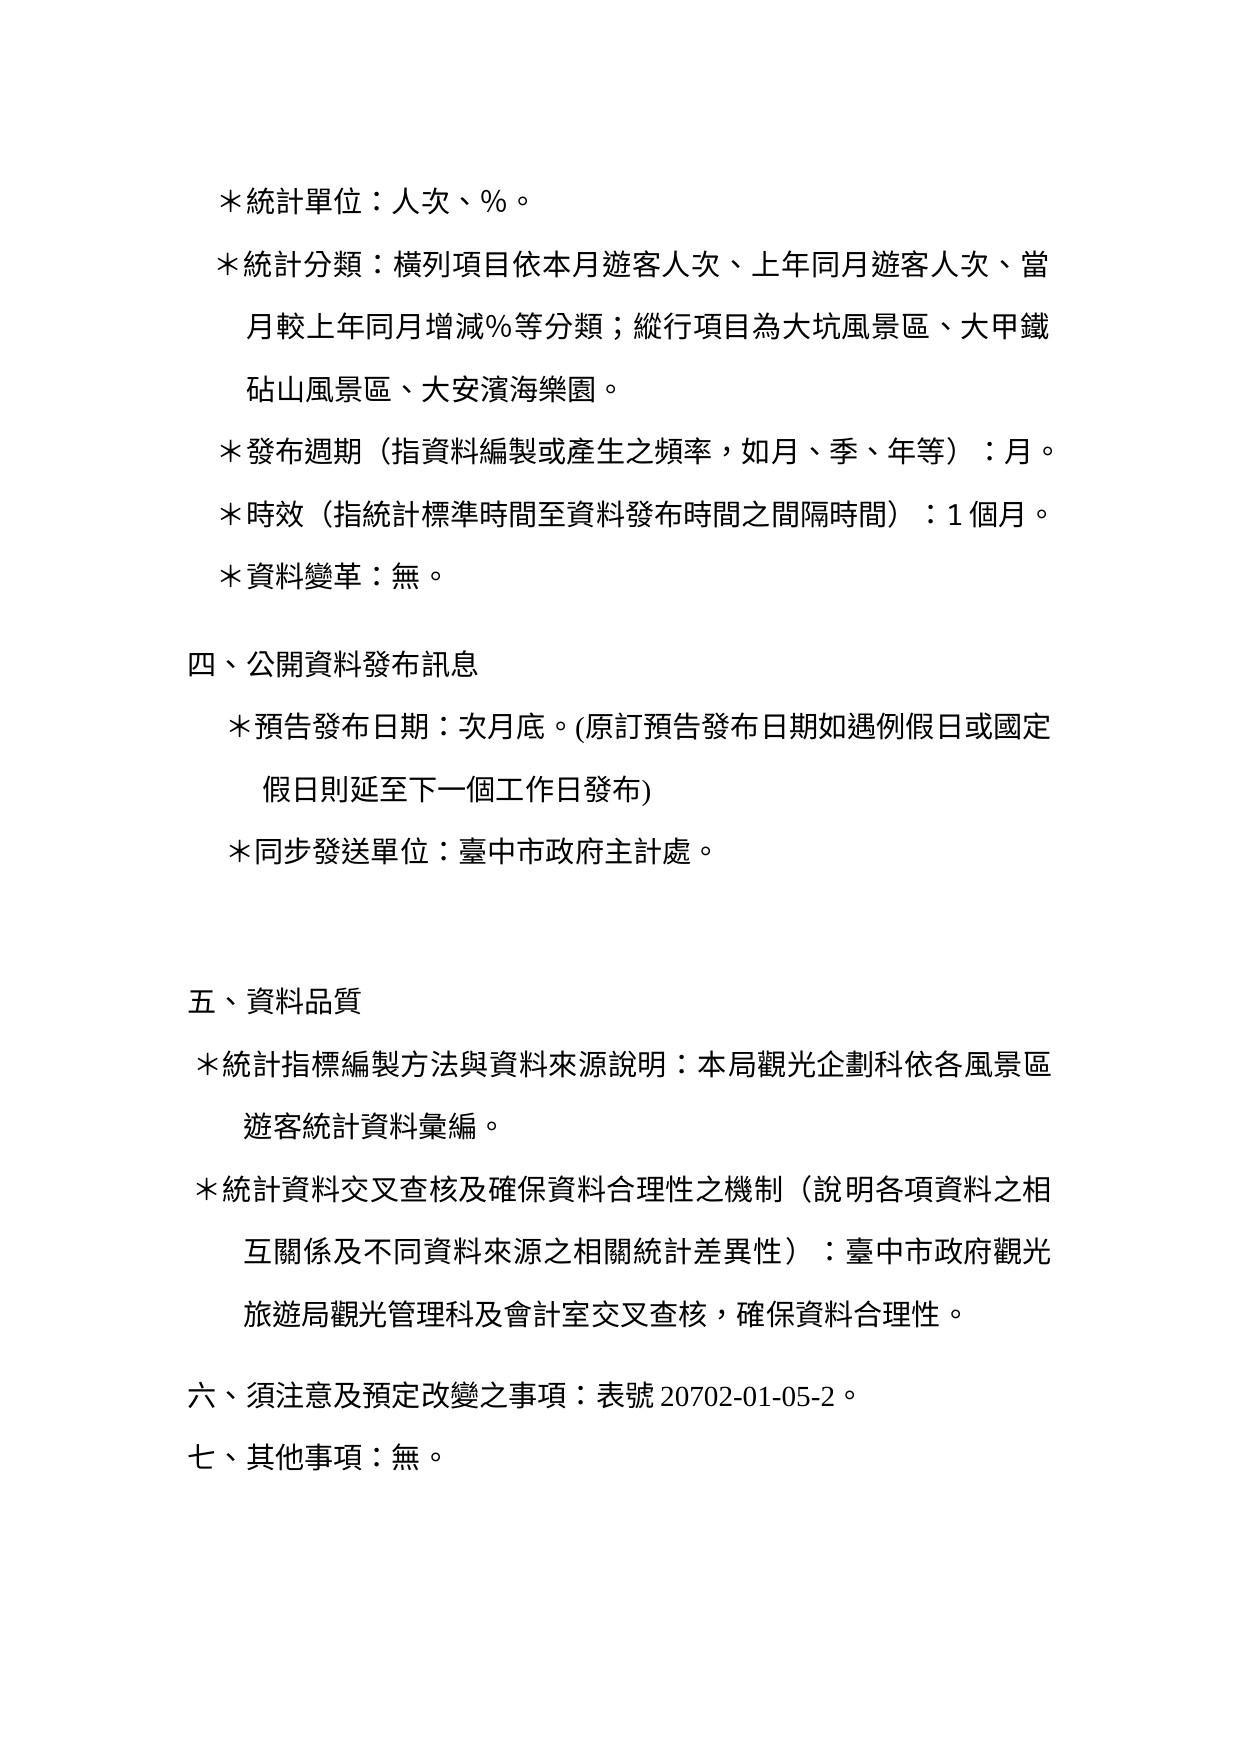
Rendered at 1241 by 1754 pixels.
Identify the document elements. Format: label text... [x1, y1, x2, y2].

text ＊預告發布日期：次月底。(原訂預告發布日期如遇例假日或國定假日則延至下一個工作日發布) [225, 683, 1053, 808]
text 四、公開資料發布訊息 [187, 621, 1053, 683]
text 五、資料品質 [187, 958, 1053, 1021]
text 七、其他事項：無。 [187, 1414, 1053, 1477]
text ＊發布週期（指資料編製或產生之頻率，如月、季、年等）：月。 [187, 408, 1053, 471]
text ＊時效（指統計標準時間至資料發布時間之間隔時間）：1個月。 [187, 471, 1053, 533]
text 六、須注意及預定改變之事項：表號20702-01-05-2。 [187, 1352, 1053, 1414]
text ＊統計分類：橫列項目依本月遊客人次、上年同月遊客人次、當月較上年同月增減％等分類；縱行項目為大坑風景區、大甲鐵砧山風景區、大安濱海樂園。 [214, 221, 1053, 408]
text ＊統計資料交叉查核及確保資料合理性之機制（說明各項資料之相互關係及不同資料來源之相關統計差異性）：臺中市政府觀光旅遊局觀光管理科及會計室交叉查核，確保資料合理性。 [169, 1146, 1053, 1333]
text ＊資料變革：無。 [187, 533, 1053, 596]
text ＊統計單位：人次、％。 [187, 158, 1053, 221]
text ＊同步發送單位：臺中市政府主計處。 [225, 808, 1053, 871]
text ＊統計指標編製方法與資料來源說明：本局觀光企劃科依各風景區遊客統計資料彙編。 [169, 1021, 1053, 1146]
